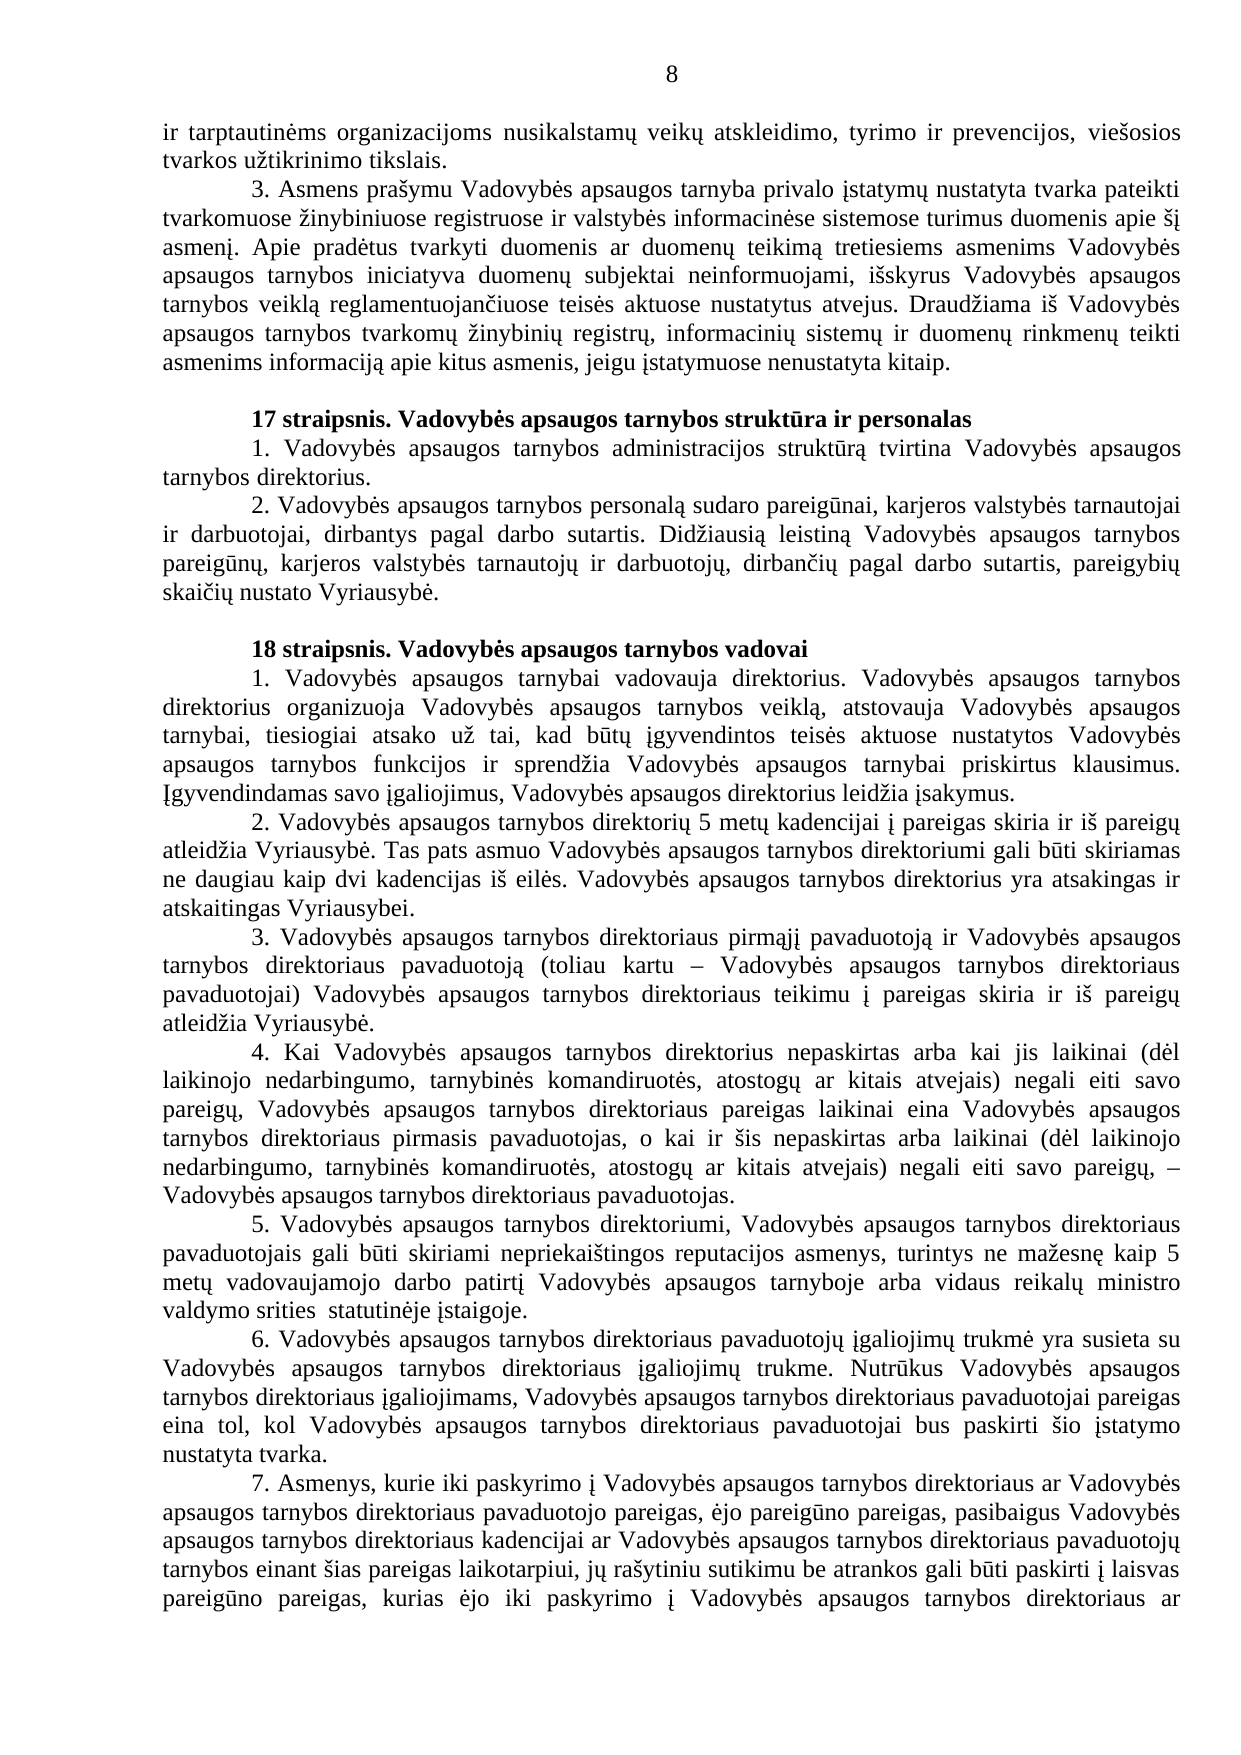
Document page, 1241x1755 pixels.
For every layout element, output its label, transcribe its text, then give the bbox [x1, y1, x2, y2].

text 17 straipsnis. Vadovybės apsaugos tarnybos struktūra ir personalas [162, 404, 1181, 433]
text 4. Kai Vadovybės apsaugos tarnybos direktorius nepaskirtas arba kai jis laikinai (dėl laikinojo nedarbingumo, tarnybinės komandiruotės, atostogų ar kitais atvejais) negali eiti savo pareigų, Vadovybės apsaugos tarnybos direktoriaus pareigas laikinai eina Vadovybės apsaugos tarnybos direktoriaus pirmasis pavaduotojas, o kai ir šis nepaskirtas arba laikinai (dėl laikinojo nedarbingumo, tarnybinės komandiruotės, atostogų ar kitais atvejais) negali eiti savo pareigų, – Vadovybės apsaugos tarnybos direktoriaus pavaduotojas. [162, 1037, 1181, 1209]
text 3. Vadovybės apsaugos tarnybos direktoriaus pirmąjį pavaduotoją ir Vadovybės apsaugos tarnybos direktoriaus pavaduotoją (toliau kartu – Vadovybės apsaugos tarnybos direktoriaus pavaduotojai) Vadovybės apsaugos tarnybos direktoriaus teikimu į pareigas skiria ir iš pareigų atleidžia Vyriausybė. [162, 922, 1181, 1037]
text 1. Vadovybės apsaugos tarnybai vadovauja direktorius. Vadovybės apsaugos tarnybos direktorius organizuoja Vadovybės apsaugos tarnybos veiklą, atstovauja Vadovybės apsaugos tarnybai, tiesiogiai atsako už tai, kad būtų įgyvendintos teisės aktuose nustatytos Vadovybės apsaugos tarnybos funkcijos ir sprendžia Vadovybės apsaugos tarnybai priskirtus klausimus. Įgyvendindamas savo įgaliojimus, Vadovybės apsaugos direktorius leidžia įsakymus. [162, 663, 1181, 807]
text 18 straipsnis. Vadovybės apsaugos tarnybos vadovai [162, 634, 1181, 663]
text 3. Asmens prašymu Vadovybės apsaugos tarnyba privalo įstatymų nustatyta tvarka pateikti tvarkomuose žinybiniuose registruose ir valstybės informacinėse sistemose turimus duomenis apie šį asmenį. Apie pradėtus tvarkyti duomenis ar duomenų teikimą tretiesiems asmenims Vadovybės apsaugos tarnybos iniciatyva duomenų subjektai neinformuojami, išskyrus Vadovybės apsaugos tarnybos veiklą reglamentuojančiuose teisės aktuose nustatytus atvejus. Draudžiama iš Vadovybės apsaugos tarnybos tvarkomų žinybinių registrų, informacinių sistemų ir duomenų rinkmenų teikti asmenims informaciją apie kitus asmenis, jeigu įstatymuose nenustatyta kitaip. [162, 174, 1181, 375]
text 5. Vadovybės apsaugos tarnybos direktoriumi, Vadovybės apsaugos tarnybos direktoriaus pavaduotojais gali būti skiriami nepriekaištingos reputacijos asmenys, turintys ne mažesnę kaip 5 metų vadovaujamojo darbo patirtį Vadovybės apsaugos tarnyboje arba vidaus reikalų ministro valdymo srities statutinėje įstaigoje. [162, 1209, 1181, 1324]
text 7. Asmenys, kurie iki paskyrimo į Vadovybės apsaugos tarnybos direktoriaus ar Vadovybės apsaugos tarnybos direktoriaus pavaduotojo pareigas, ėjo pareigūno pareigas, pasibaigus Vadovybės apsaugos tarnybos direktoriaus kadencijai ar Vadovybės apsaugos tarnybos direktoriaus pavaduotojų tarnybos einant šias pareigas laikotarpiui, jų rašytiniu sutikimu be atrankos gali būti paskirti į laisvas pareigūno pareigas, kurias ėjo iki paskyrimo į Vadovybės apsaugos tarnybos direktoriaus ar [162, 1468, 1181, 1612]
text 2. Vadovybės apsaugos tarnybos personalą sudaro pareigūnai, karjeros valstybės tarnautojai ir darbuotojai, dirbantys pagal darbo sutartis. Didžiausią leistiną Vadovybės apsaugos tarnybos pareigūnų, karjeros valstybės tarnautojų ir darbuotojų, dirbančių pagal darbo sutartis, pareigybių skaičių nustato Vyriausybė. [162, 490, 1181, 605]
text 2. Vadovybės apsaugos tarnybos direktorių 5 metų kadencijai į pareigas skiria ir iš pareigų atleidžia Vyriausybė. Tas pats asmuo Vadovybės apsaugos tarnybos direktoriumi gali būti skiriamas ne daugiau kaip dvi kadencijas iš eilės. Vadovybės apsaugos tarnybos direktorius yra atsakingas ir atskaitingas Vyriausybei. [162, 807, 1181, 922]
text 6. Vadovybės apsaugos tarnybos direktoriaus pavaduotojų įgaliojimų trukmė yra susieta su Vadovybės apsaugos tarnybos direktoriaus įgaliojimų trukme. Nutrūkus Vadovybės apsaugos tarnybos direktoriaus įgaliojimams, Vadovybės apsaugos tarnybos direktoriaus pavaduotojai pareigas eina tol, kol Vadovybės apsaugos tarnybos direktoriaus pavaduotojai bus paskirti šio įstatymo nustatyta tvarka. [162, 1324, 1181, 1468]
text ir tarptautinėms organizacijoms nusikalstamų veikų atskleidimo, tyrimo ir prevencijos, viešosios tvarkos užtikrinimo tikslais. [162, 117, 1181, 174]
text 1. Vadovybės apsaugos tarnybos administracijos struktūrą tvirtina Vadovybės apsaugos tarnybos direktorius. [162, 433, 1181, 490]
